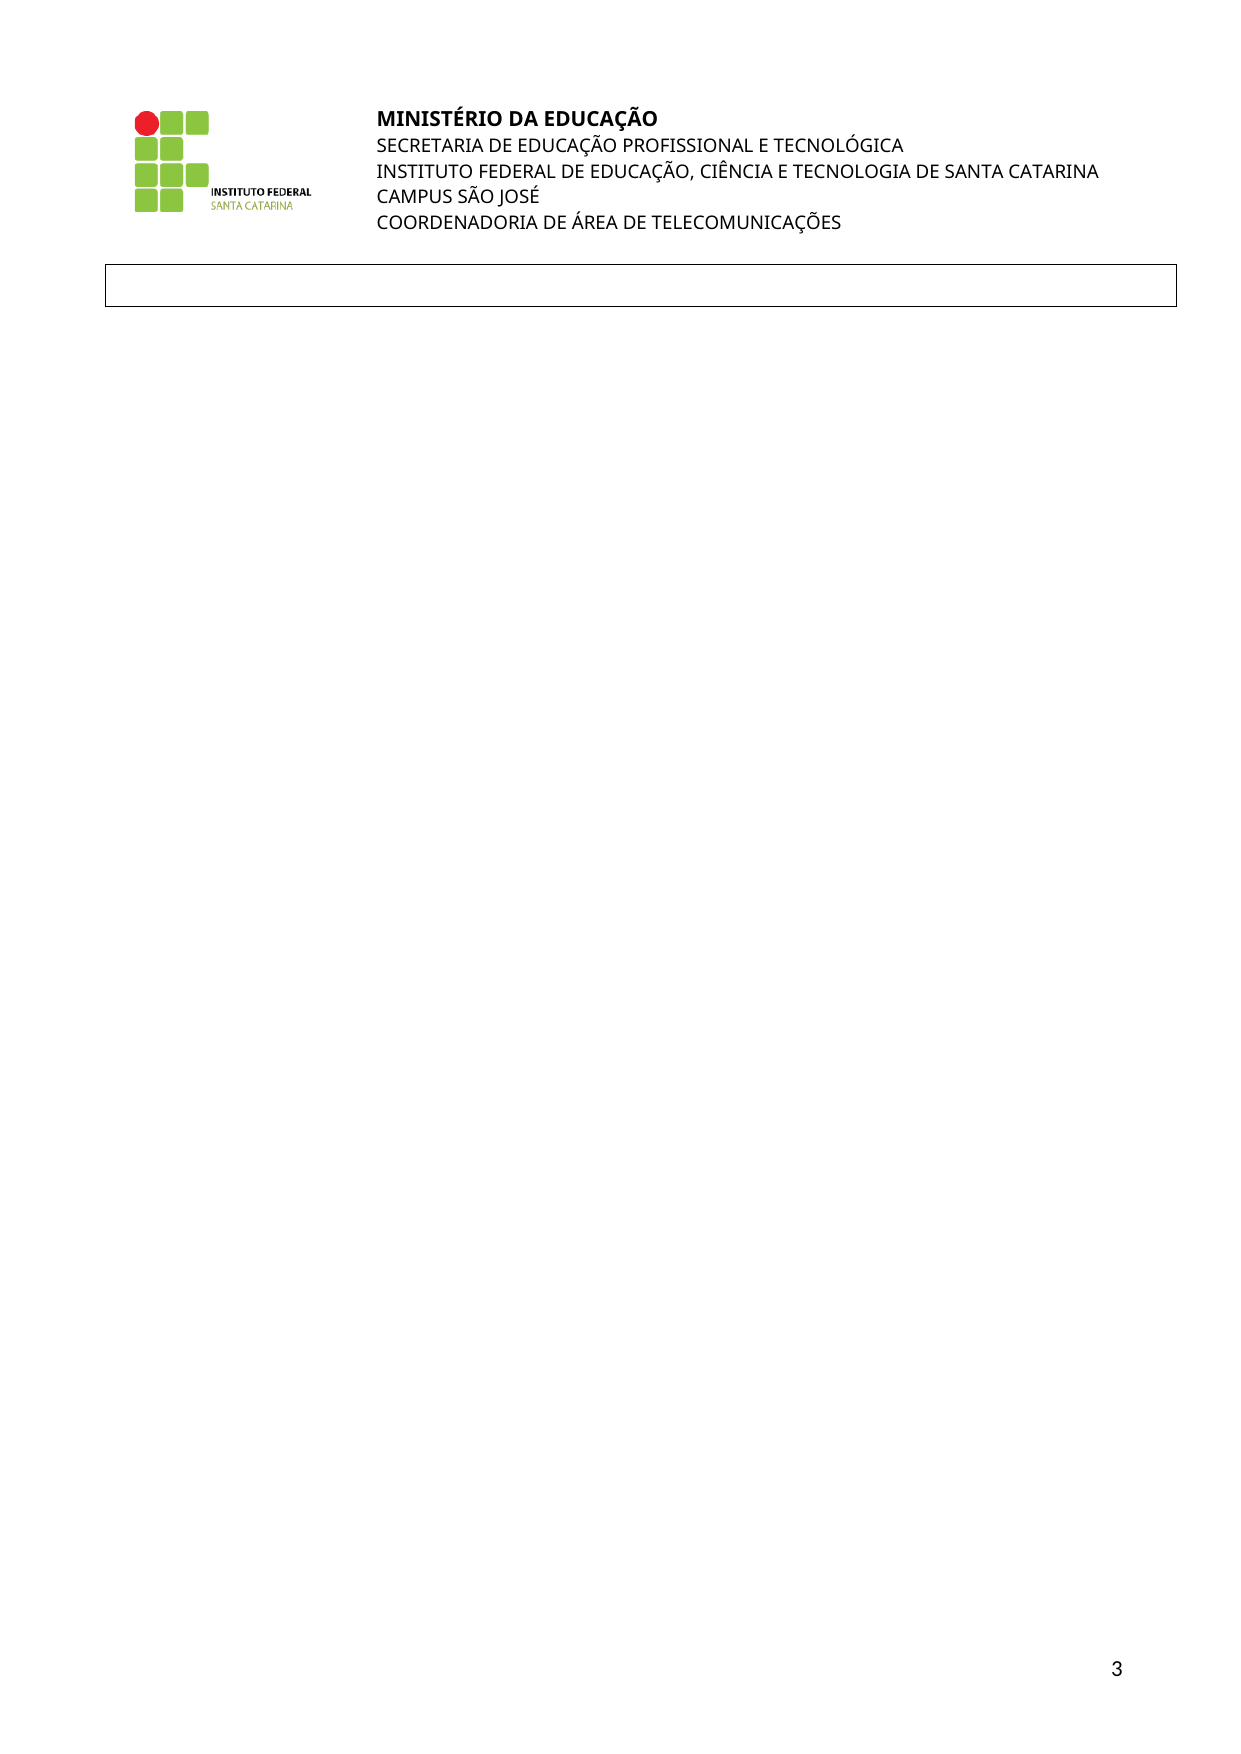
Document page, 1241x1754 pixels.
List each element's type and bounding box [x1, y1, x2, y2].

table_cell [106, 265, 1176, 306]
picture [134, 111, 312, 212]
